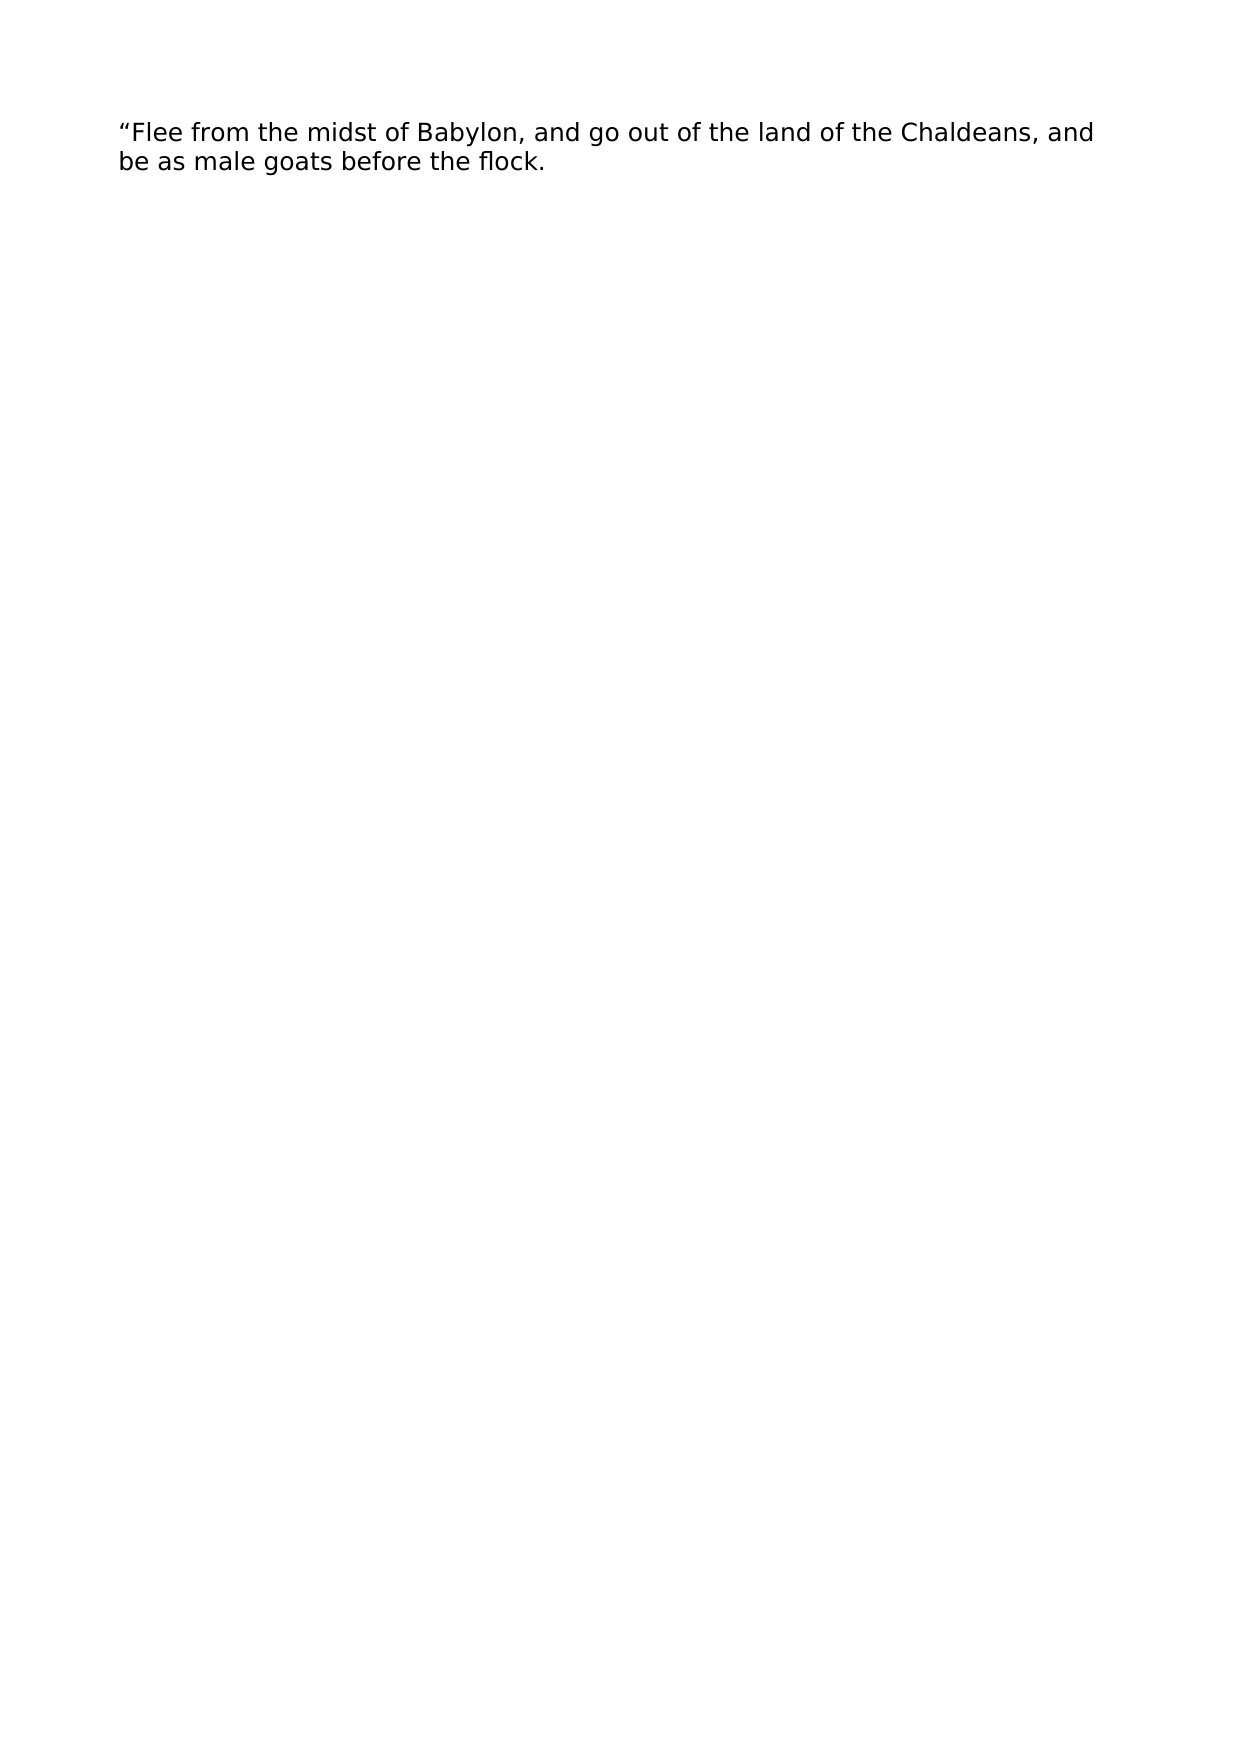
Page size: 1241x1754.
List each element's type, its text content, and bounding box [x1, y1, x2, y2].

text “Flee from the midst of Babylon, and go out of the land of the Chaldeans, and be as male goats before the flock. [118, 118, 1122, 176]
